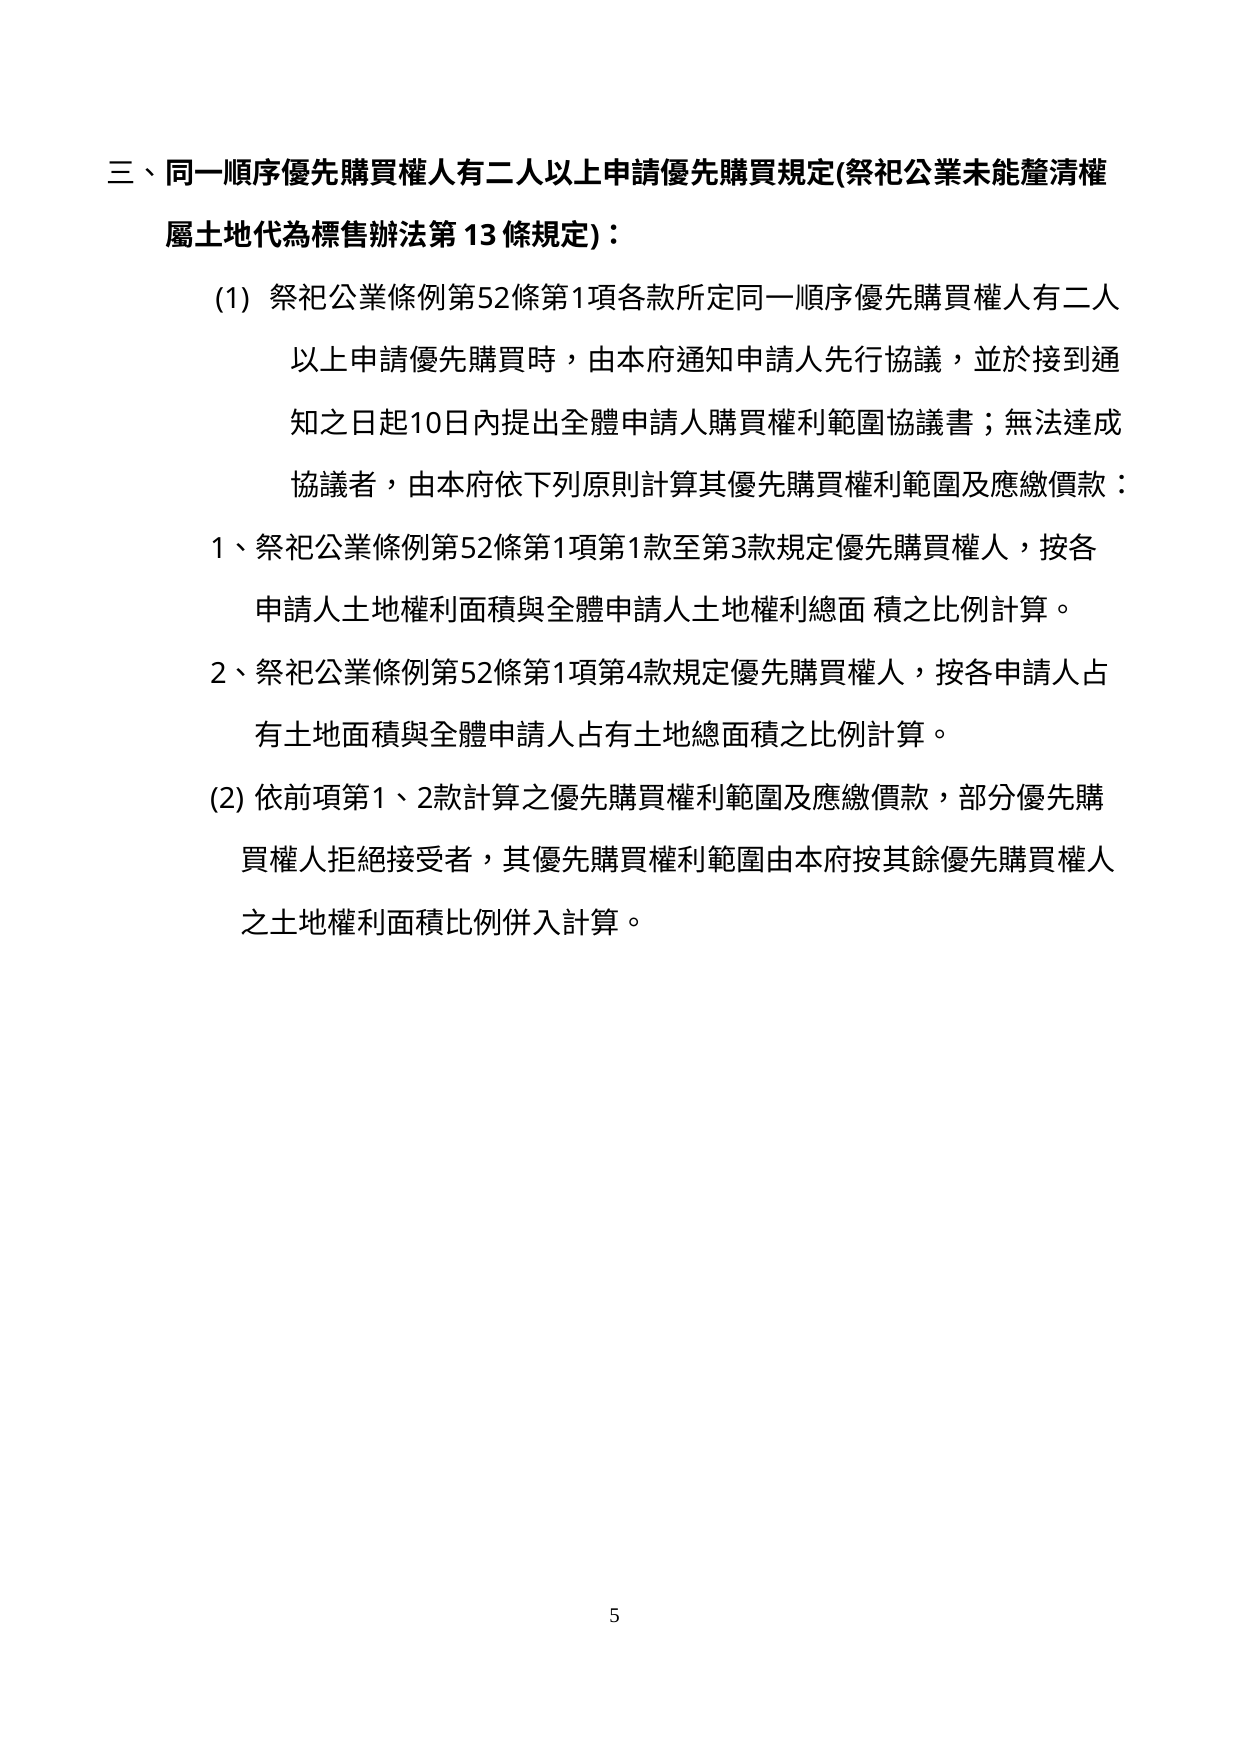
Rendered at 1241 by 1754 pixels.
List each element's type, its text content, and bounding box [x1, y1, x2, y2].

text 2、祭祀公業條例第52條第1項第4款規定優先購買權人，按各申請人占有土地面積與全體申請人占有土地總面積之比例計算。 [210, 639, 1122, 764]
list 祭祀公業條例第52條第1項各款所定同一順序優先購買權人有二人以上申請優先購買時，由本府通知申請人先行協議，並於接到通知之日起10日內提出全體申請人購買權利範圍協議書；無法達成協議者，由本府依下列原則計算其優先購買權利範圍及應繳價款： [215, 264, 1122, 514]
list 依前項第1、2款計算之優先購買權利範圍及應繳價款，部分優先購買權人拒絕接受者，其優先購買權利範圍由本府按其餘優先購買權人之土地權利面積比例併入計算。 [210, 764, 1122, 952]
text 1、祭祀公業條例第52條第1項第1款至第3款規定優先購買權人，按各申請人土地權利面積與全體申請人土地權利總面 積之比例計算。 [210, 514, 1122, 639]
text 三、同一順序優先購買權人有二人以上申請優先購買規定(祭祀公業未能釐清權屬土地代為標售辦法第13條規定)： [106, 139, 1122, 264]
